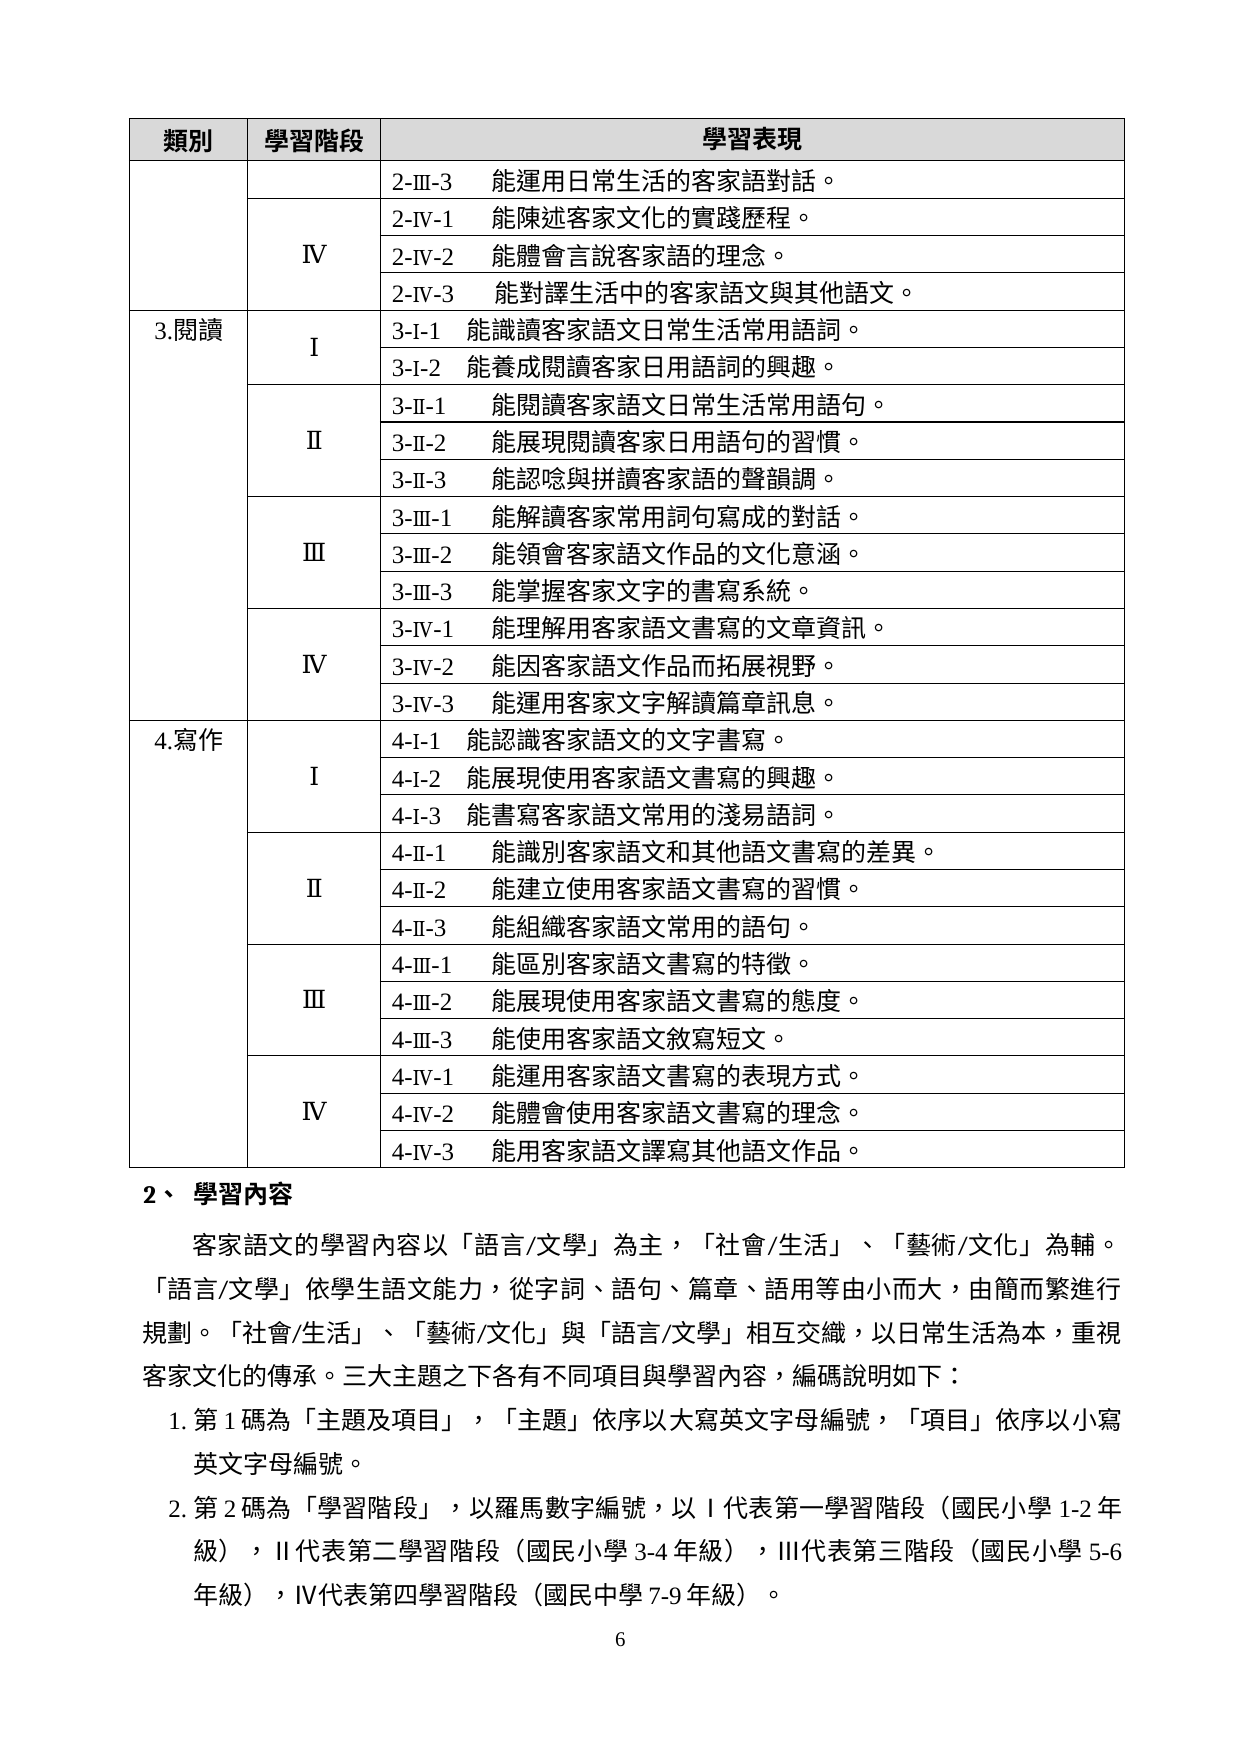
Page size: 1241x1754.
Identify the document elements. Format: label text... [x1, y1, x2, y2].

table_cell 4-Ⅲ-2 能展現使用客家語文書寫的態度。 [381, 982, 1124, 1018]
table_cell Ⅰ [248, 311, 380, 384]
table_cell 4-Ⅱ-2 能建立使用客家語文書寫的習慣。 [381, 870, 1124, 906]
table_cell 4-Ⅰ-2 能展現使用客家語文書寫的興趣。 [381, 758, 1124, 794]
table_cell 3-Ⅳ-1 能理解用客家語文書寫的文章資訊。 [381, 609, 1124, 645]
table_cell 3-Ⅲ-1 能解讀客家常用詞句寫成的對話。 [381, 497, 1124, 533]
table_cell Ⅳ [248, 199, 380, 309]
table_cell Ⅳ [248, 1056, 380, 1167]
table_cell Ⅳ [248, 609, 380, 720]
table_cell 3-Ⅱ-3 能認唸與拼讀客家語的聲韻調。 [381, 460, 1124, 496]
table_cell 3-Ⅲ-3 能掌握客家文字的書寫系統。 [381, 572, 1124, 608]
table_cell 4.寫作 [130, 721, 247, 1167]
table_header 學習階段 [248, 119, 380, 160]
table_cell 2-Ⅳ-1 能陳述客家文化的實踐歷程。 [381, 199, 1124, 235]
table_cell 3.閱讀 [130, 311, 247, 720]
table_cell Ⅲ [248, 497, 380, 608]
table_cell Ⅱ [248, 833, 380, 943]
table_cell 4-Ⅳ-2 能體會使用客家語文書寫的理念。 [381, 1094, 1124, 1130]
table_cell 4-Ⅳ-3 能用客家語文譯寫其他語文作品。 [381, 1131, 1124, 1167]
table_cell Ⅲ [248, 945, 380, 1055]
table_cell 4-Ⅱ-1 能識別客家語文和其他語文書寫的差異。 [381, 833, 1124, 869]
table_cell 2-Ⅳ-3 能對譯生活中的客家語文與其他語文。 [381, 273, 1124, 309]
table_cell 4-Ⅰ-1 能認識客家語文的文字書寫。 [381, 721, 1124, 757]
table_cell 2-Ⅳ-2 能體會言說客家語的理念。 [381, 236, 1124, 272]
table_cell 2-Ⅲ-3 能運用日常生活的客家語對話。 [381, 161, 1124, 198]
table_cell 3-Ⅱ-1 能閱讀客家語文日常生活常用語句。 [381, 385, 1124, 421]
table_cell 4-Ⅲ-1 能區別客家語文書寫的特徵。 [381, 945, 1124, 981]
table_cell [248, 161, 380, 198]
table_cell [130, 161, 247, 309]
list 學習內容 [143, 1168, 1122, 1212]
table_cell 3-Ⅰ-1 能識讀客家語文日常生活常用語詞。 [381, 311, 1124, 347]
table_header 學習表現 [381, 119, 1124, 160]
list 第2碼為「學習階段」，以羅馬數字編號，以Ⅰ代表第一學習階段（國民小學1-2年級），Ⅱ代表第二學習階段（國民小學3-4年級），Ⅲ代表第三階段（國民小學5-6年級），Ⅳ代表第四學習階段（國民中學7-9年級）。 [168, 1482, 1122, 1613]
table_cell 4-Ⅳ-1 能運用客家語文書寫的表現方式。 [381, 1056, 1124, 1093]
table_cell Ⅰ [248, 721, 380, 832]
table_cell 3-Ⅱ-2 能展現閱讀客家日用語句的習慣。 [381, 423, 1124, 459]
list 第1碼為「主題及項目」，「主題」依序以大寫英文字母編號，「項目」依序以小寫英文字母編號。 [168, 1394, 1122, 1482]
table_cell 3-Ⅳ-2 能因客家語文作品而拓展視野。 [381, 646, 1124, 682]
table_cell 4-Ⅲ-3 能使用客家語文敘寫短文。 [381, 1019, 1124, 1055]
table_cell 3-Ⅳ-3 能運用客家文字解讀篇章訊息。 [381, 684, 1124, 720]
table_cell 4-Ⅰ-3 能書寫客家語文常用的淺易語詞。 [381, 795, 1124, 832]
table_cell 3-Ⅰ-2 能養成閱讀客家日用語詞的興趣。 [381, 348, 1124, 384]
table_cell 4-Ⅱ-3 能組織客家語文常用的語句。 [381, 907, 1124, 943]
table_header 類別 [130, 119, 247, 160]
text 客家語文的學習內容以「語言/文學」為主，「社會/生活」、「藝術/文化」為輔。「語言/文學」依學生語文能力，從字詞、語句、篇章、語用等由小而大，由簡而繁進行規劃。「社會/生活」、「藝術/文化」與「語言/文學」相互交織，以日常生活為本，重視客家文化的傳承。三大主題之下各有不同項目與學習內容，編碼說明如下： [142, 1219, 1122, 1394]
table_cell Ⅱ [248, 385, 380, 496]
table_cell 3-Ⅲ-2 能領會客家語文作品的文化意涵。 [381, 534, 1124, 571]
